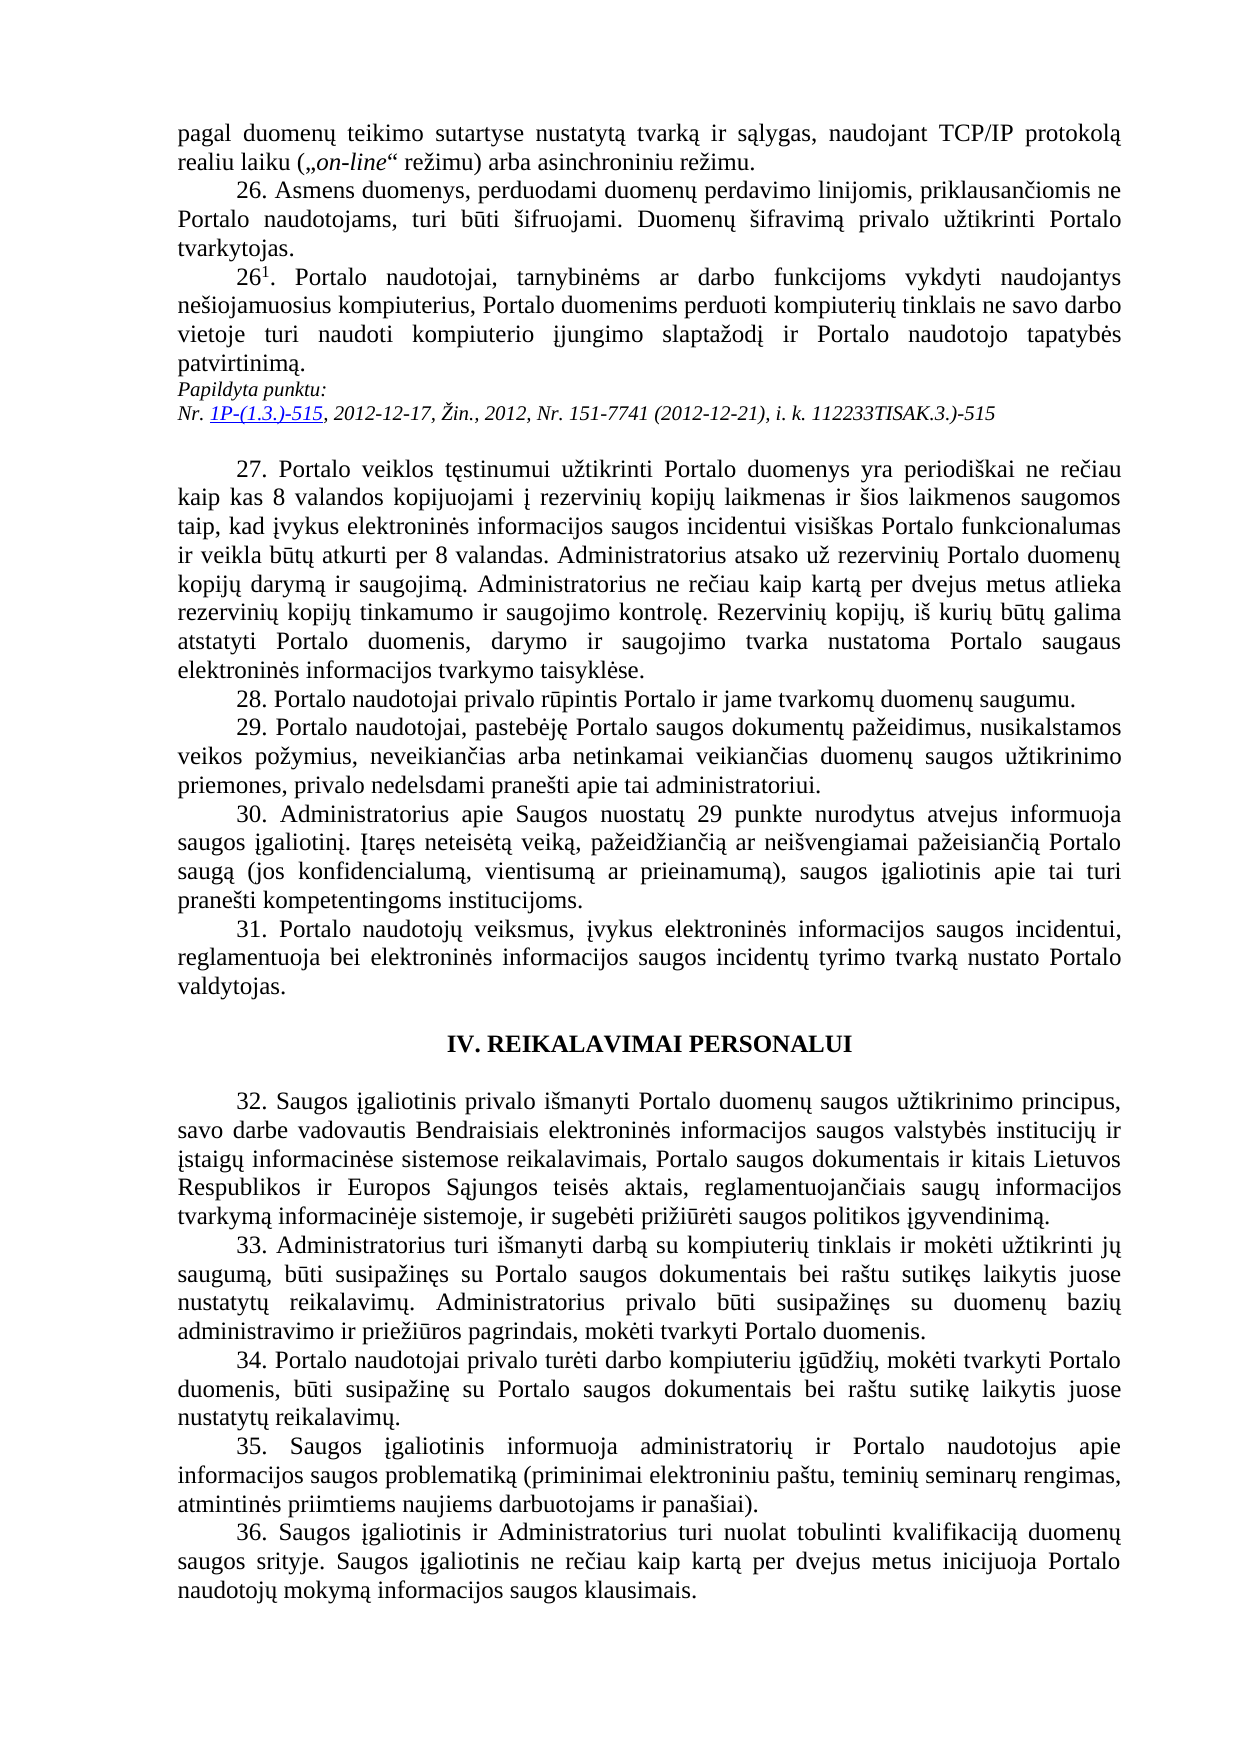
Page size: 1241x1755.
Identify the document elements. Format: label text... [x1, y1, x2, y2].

text Papildyta punktu: [177, 377, 1122, 401]
text 33. Administratorius turi išmanyti darbą su kompiuterių tinklais ir mokėti užtikrinti jų saugumą, būti susipažinęs su Portalo saugos dokumentais bei raštu sutikęs laikytis juose nustatytų reikalavimų. Administratorius privalo būti susipažinęs su duomenų bazių administravimo ir priežiūros pagrindais, mokėti tvarkyti Portalo duomenis. [177, 1230, 1122, 1345]
text 32. Saugos įgaliotinis privalo išmanyti Portalo duomenų saugos užtikrinimo principus, savo darbe vadovautis Bendraisiais elektroninės informacijos saugos valstybės institucijų ir įstaigų informacinėse sistemose reikalavimais, Portalo saugos dokumentais ir kitais Lietuvos Respublikos ir Europos Sąjungos teisės aktais, reglamentuojančiais saugų informacijos tvarkymą informacinėje sistemoje, ir sugebėti prižiūrėti saugos politikos įgyvendinimą. [177, 1086, 1122, 1230]
text 34. Portalo naudotojai privalo turėti darbo kompiuteriu įgūdžių, mokėti tvarkyti Portalo duomenis, būti susipažinę su Portalo saugos dokumentais bei raštu sutikę laikytis juose nustatytų reikalavimų. [177, 1345, 1122, 1431]
text pagal duomenų teikimo sutartyse nustatytą tvarką ir sąlygas, naudojant TCP/IP protokolą realiu laiku („on-line“ režimu) arba asinchroniniu režimu. [177, 118, 1122, 176]
text 31. Portalo naudotojų veiksmus, įvykus elektroninės informacijos saugos incidentui, reglamentuoja bei elektroninės informacijos saugos incidentų tyrimo tvarką nustato Portalo valdytojas. [177, 914, 1122, 1000]
text 29. Portalo naudotojai, pastebėję Portalo saugos dokumentų pažeidimus, nusikalstamos veikos požymius, neveikiančias arba netinkamai veikiančias duomenų saugos užtikrinimo priemones, privalo nedelsdami pranešti apie tai administratoriui. [177, 712, 1122, 799]
text Nr. 1P-(1.3.)-515, 2012-12-17, Žin., 2012, Nr. 151-7741 (2012-12-21), i. k. 112233TISAK.3.)-515 [177, 401, 1122, 425]
text IV. REIKALAVIMAI PERSONALUI [177, 1029, 1122, 1057]
text 26. Asmens duomenys, perduodami duomenų perdavimo linijomis, priklausančiomis ne Portalo naudotojams, turi būti šifruojami. Duomenų šifravimą privalo užtikrinti Portalo tvarkytojas. [177, 176, 1122, 262]
text 35. Saugos įgaliotinis informuoja administratorių ir Portalo naudotojus apie informacijos saugos problematiką (priminimai elektroniniu paštu, teminių seminarų rengimas, atmintinės priimtiems naujiems darbuotojams ir panašiai). [177, 1431, 1122, 1517]
text 261. Portalo naudotojai, tarnybinėms ar darbo funkcijoms vykdyti naudojantys nešiojamuosius kompiuterius, Portalo duomenims perduoti kompiuterių tinklais ne savo darbo vietoje turi naudoti kompiuterio įjungimo slaptažodį ir Portalo naudotojo tapatybės patvirtinimą. [177, 262, 1122, 377]
text 36. Saugos įgaliotinis ir Administratorius turi nuolat tobulinti kvalifikaciją duomenų saugos srityje. Saugos įgaliotinis ne rečiau kaip kartą per dvejus metus inicijuoja Portalo naudotojų mokymą informacijos saugos klausimais. [177, 1517, 1122, 1604]
text 27. Portalo veiklos tęstinumui užtikrinti Portalo duomenys yra periodiškai ne rečiau kaip kas 8 valandos kopijuojami į rezervinių kopijų laikmenas ir šios laikmenos saugomos taip, kad įvykus elektroninės informacijos saugos incidentui visiškas Portalo funkcionalumas ir veikla būtų atkurti per 8 valandas. Administratorius atsako už rezervinių Portalo duomenų kopijų darymą ir saugojimą. Administratorius ne rečiau kaip kartą per dvejus metus atlieka rezervinių kopijų tinkamumo ir saugojimo kontrolę. Rezervinių kopijų, iš kurių būtų galima atstatyti Portalo duomenis, darymo ir saugojimo tvarka nustatoma Portalo saugaus elektroninės informacijos tvarkymo taisyklėse. [177, 454, 1122, 684]
text 28. Portalo naudotojai privalo rūpintis Portalo ir jame tvarkomų duomenų saugumu. [177, 684, 1122, 712]
text 30. Administratorius apie Saugos nuostatų 29 punkte nurodytus atvejus informuoja saugos įgaliotinį. Įtaręs neteisėtą veiką, pažeidžiančią ar neišvengiamai pažeisiančią Portalo saugą (jos konfidencialumą, vientisumą ar prieinamumą), saugos įgaliotinis apie tai turi pranešti kompetentingoms institucijoms. [177, 799, 1122, 914]
